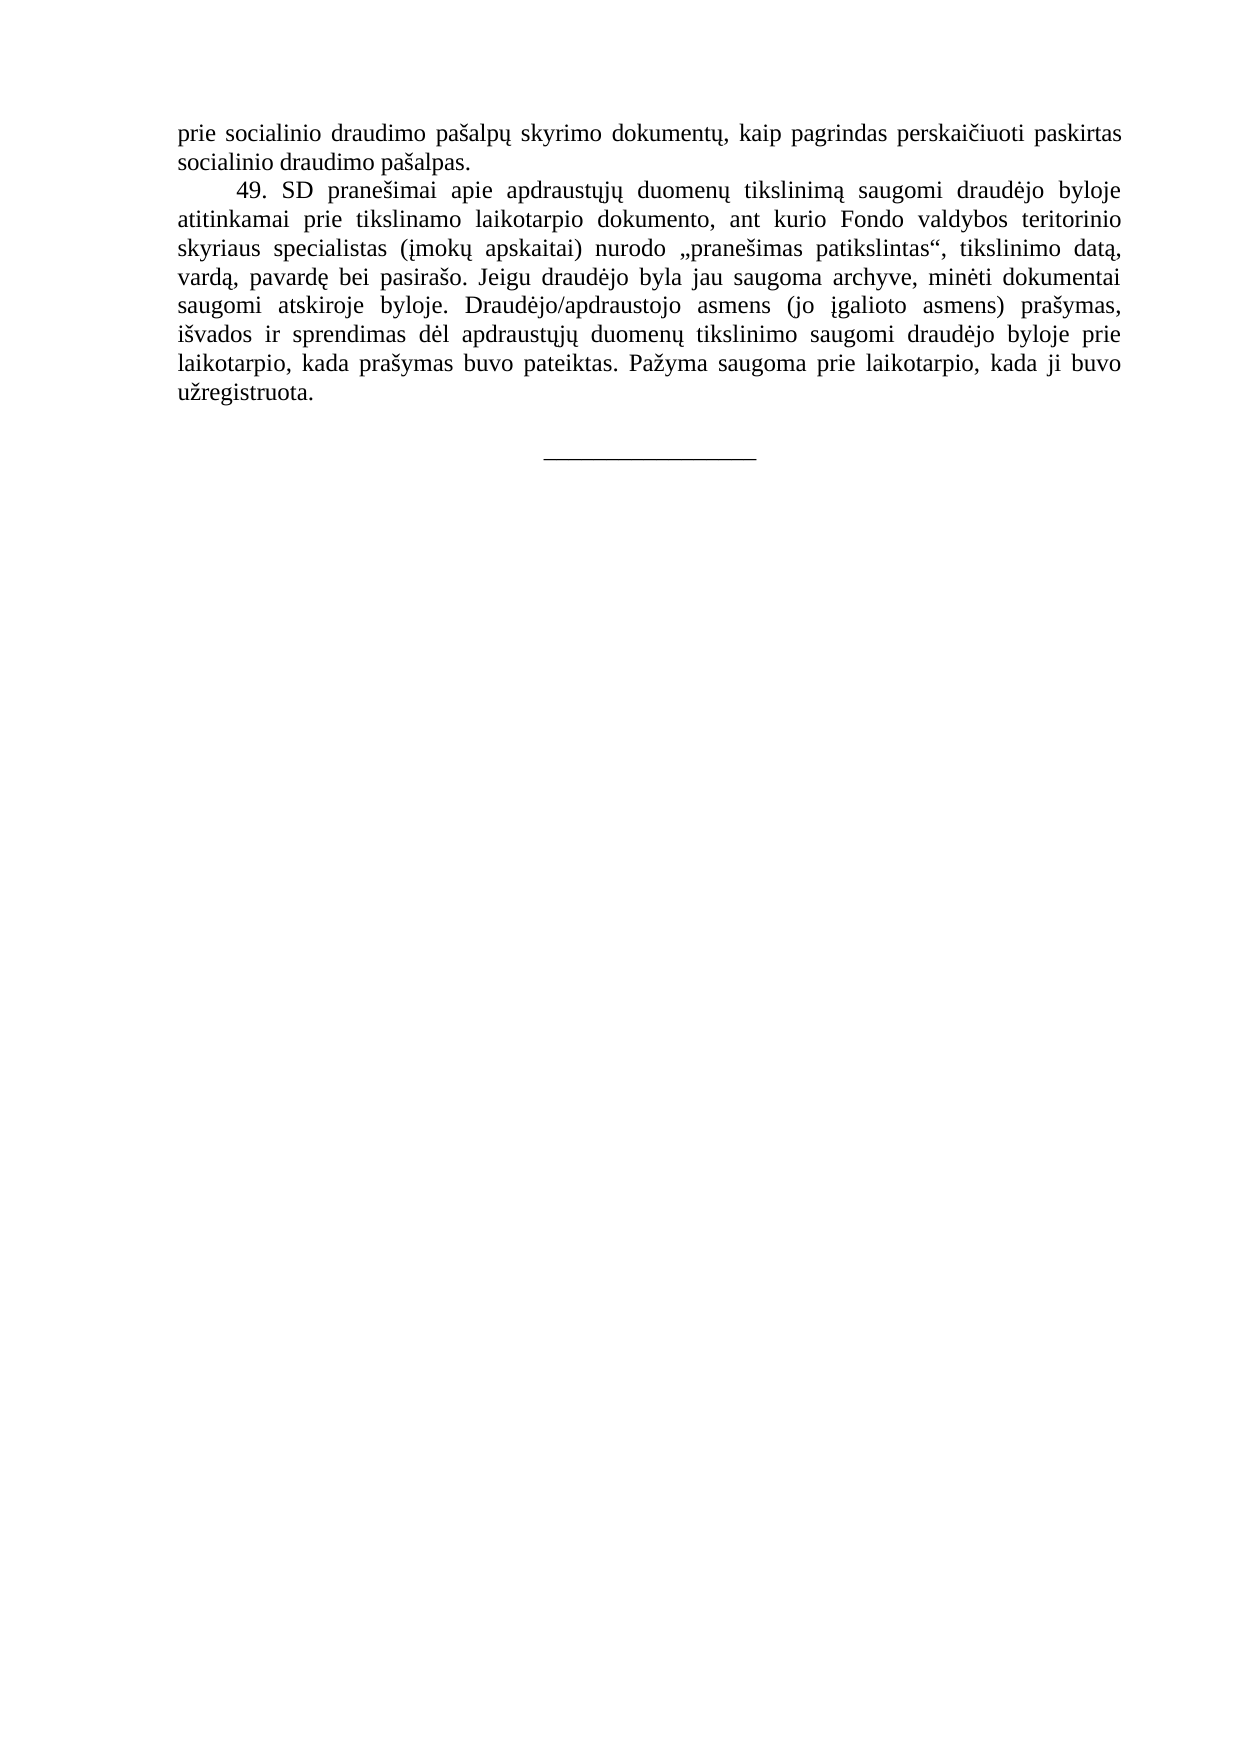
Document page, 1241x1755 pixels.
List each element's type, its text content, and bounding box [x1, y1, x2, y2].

text 49. SD pranešimai apie apdraustųjų duomenų tikslinimą saugomi draudėjo byloje atitinkamai prie tikslinamo laikotarpio dokumento, ant kurio Fondo valdybos teritorinio skyriaus specialistas (įmokų apskaitai) nurodo „pranešimas patikslintas“, tikslinimo datą, vardą, pavardę bei pasirašo. Jeigu draudėjo byla jau saugoma archyve, minėti dokumentai saugomi atskiroje byloje. Draudėjo/apdraustojo asmens (jo įgalioto asmens) prašymas, išvados ir sprendimas dėl apdraustųjų duomenų tikslinimo saugomi draudėjo byloje prie laikotarpio, kada prašymas buvo pateiktas. Pažyma saugoma prie laikotarpio, kada ji buvo užregistruota. [177, 176, 1122, 406]
text _________________ [177, 434, 1122, 463]
text prie socialinio draudimo pašalpų skyrimo dokumentų, kaip pagrindas perskaičiuoti paskirtas socialinio draudimo pašalpas. [177, 118, 1122, 176]
